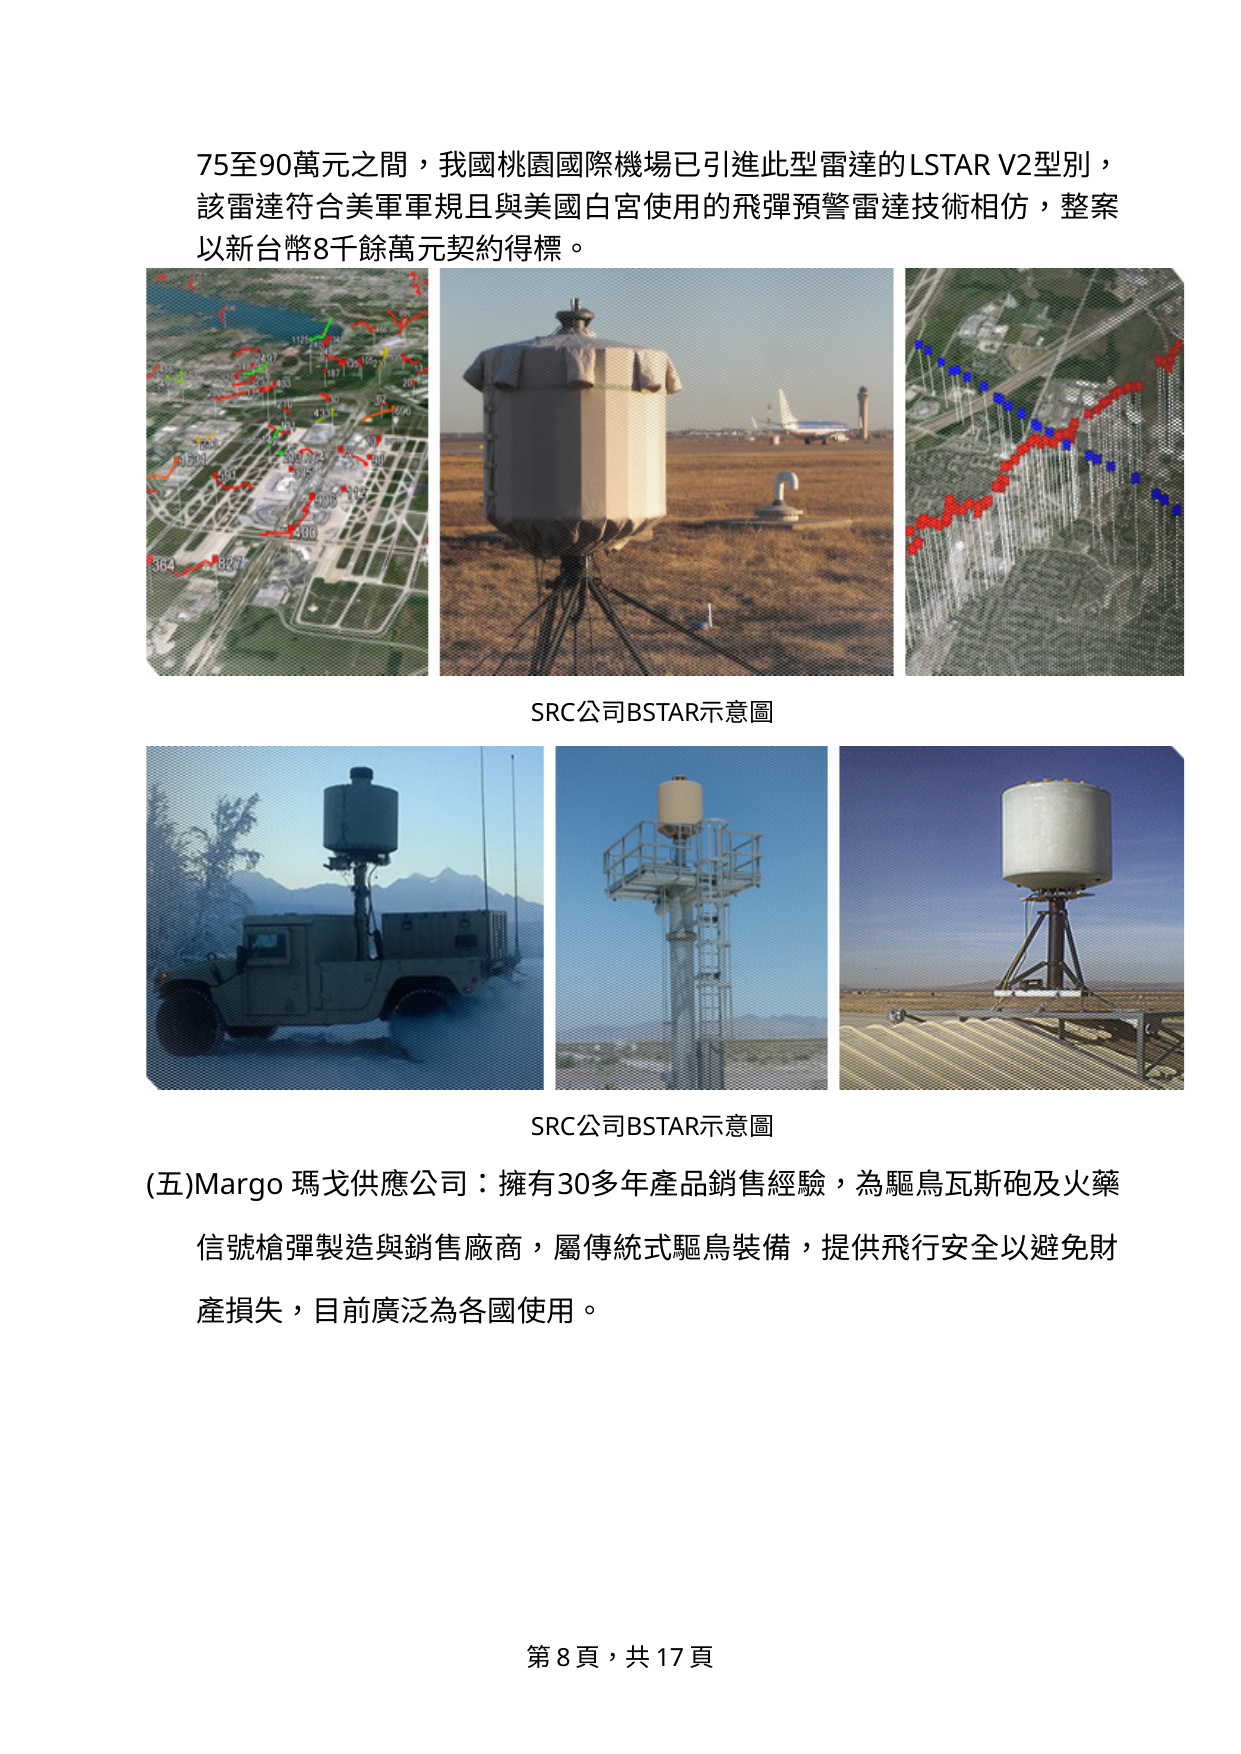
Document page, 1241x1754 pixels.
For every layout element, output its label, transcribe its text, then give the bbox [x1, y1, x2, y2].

text (五)Margo 瑪戈供應公司：擁有30多年產品銷售經驗，為驅鳥瓦斯砲及火藥信號槍彈製造與銷售廠商，屬傳統式驅鳥裝備，提供飛行安全以避免財產損失，目前廣泛為各國使用。 [146, 1161, 1121, 1330]
picture [146, 268, 1185, 676]
text 75至90萬元之間，我國桃園國際機場已引進此型雷達的LSTAR V2型別，該雷達符合美軍軍規且與美國白宮使用的飛彈預警雷達技術相仿，整案以新台幣8千餘萬元契約得標。 [146, 141, 1121, 268]
text SRC公司BSTAR示意圖 [184, 1106, 1121, 1143]
text SRC公司BSTAR示意圖 [184, 692, 1121, 729]
picture [146, 746, 1185, 1090]
